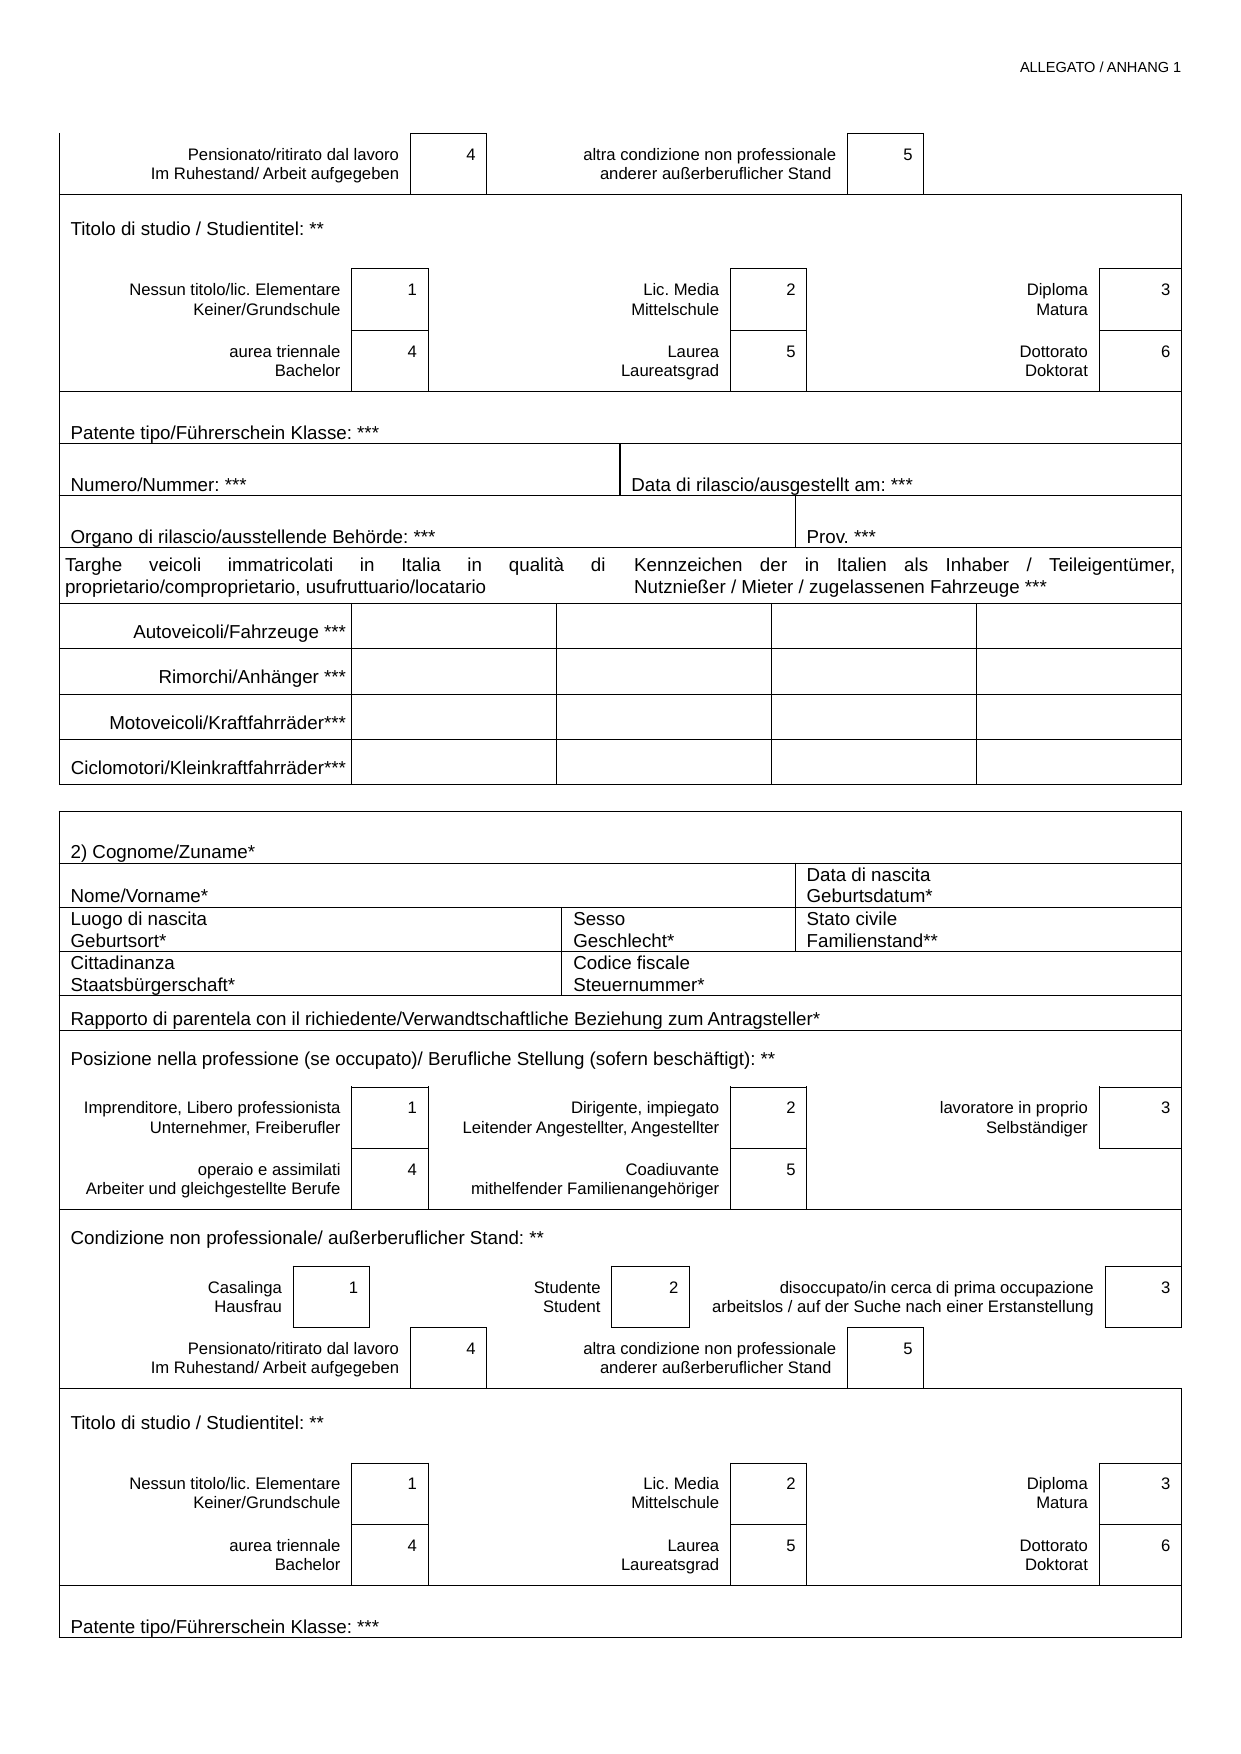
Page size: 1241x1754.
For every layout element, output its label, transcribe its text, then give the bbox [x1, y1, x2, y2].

table_cell [772, 695, 976, 739]
table_cell [352, 649, 556, 693]
table_cell [924, 133, 1105, 194]
table_cell Organo di rilascio/ausstellende Behörde: *** [60, 496, 795, 547]
table_cell [557, 604, 771, 648]
table_cell Nome/Vorname* [60, 864, 795, 907]
table_cell Numero/Nummer: *** [60, 444, 619, 495]
table_cell [557, 695, 771, 739]
table_cell Ciclomotori/Kleinkraftfahrräder*** [60, 740, 351, 784]
table_cell Pensionato/ritirato dal lavoro Im Ruhestand/ Arbeit aufgegeben [60, 1327, 410, 1388]
table_cell [977, 740, 1181, 784]
table_cell Casalinga Hausfrau [60, 1266, 293, 1327]
table_cell disoccupato/in cerca di prima occupazione arbeitslos / auf der Suche nach einer Erstanstellung [690, 1266, 1105, 1327]
table_cell Autoveicoli/Fahrzeuge *** [60, 604, 351, 648]
table_cell Rapporto di parentela con il richiedente/Verwandtschaftliche Beziehung zum Antragsteller* [60, 996, 1181, 1029]
table_cell 1 [352, 269, 428, 330]
table_cell 3 [1100, 1088, 1181, 1148]
table_cell [1099, 1149, 1181, 1209]
table_cell Lic. Media Mittelschule [429, 268, 730, 330]
table_cell Dirigente, impiegato Leitender Angestellter, Angestellter [429, 1086, 730, 1148]
table_cell Dottorato Doktorat [807, 1524, 1099, 1585]
table_cell Imprenditore, Libero professionista Unternehmer, Freiberufler [60, 1086, 351, 1148]
table_cell [977, 649, 1181, 693]
table_cell Nessun titolo/lic. Elementare Keiner/Grundschule [60, 268, 351, 330]
table_cell [352, 695, 556, 739]
table_cell 1 [352, 1088, 428, 1148]
table_cell 3 [1100, 269, 1181, 330]
table_cell 5 [731, 1525, 806, 1585]
table_cell Titolo di studio / Studientitel: ** [60, 1389, 1181, 1462]
table_cell [557, 740, 771, 784]
table_cell 5 [848, 1328, 923, 1388]
table_cell Coadiuvante mithelfender Familienangehöriger [429, 1148, 730, 1209]
table_cell Cittadinanza Staatsbürgerschaft* [60, 952, 561, 995]
table_cell Stato civile Familienstand** [796, 908, 1181, 951]
table_cell altra condizione non professionale anderer außerberuflicher Stand ⁫ [487, 1327, 847, 1388]
table_cell 2 [731, 1088, 806, 1148]
table_cell Targhe veicoli immatricolati in Italia in qualità di proprietario/comproprietario, usufruttuario/locatario [60, 548, 612, 603]
table_cell 2 [731, 269, 806, 330]
table_cell Prov. *** [796, 496, 1181, 547]
table_cell Data di nascita Geburtsdatum* [796, 864, 1181, 907]
table_cell operaio e assimilati Arbeiter und gleichgestellte Berufe [60, 1148, 351, 1209]
table_cell [557, 649, 771, 693]
table_cell 2 [612, 1267, 689, 1327]
table_cell 5 [731, 1149, 806, 1209]
table_cell Patente tipo/Führerschein Klasse: *** [60, 392, 1181, 443]
table_cell Diploma Matura [807, 1463, 1099, 1524]
table_cell 3 [1100, 1464, 1181, 1524]
table_cell [772, 740, 976, 784]
table_cell [352, 604, 556, 648]
table_cell Nessun titolo/lic. Elementare Keiner/Grundschule [60, 1463, 351, 1524]
table_cell [59, 785, 1181, 811]
table_cell 3 [1106, 1267, 1181, 1327]
table_cell 4 [411, 134, 486, 194]
table_cell 4 [352, 1525, 428, 1585]
table_cell 5 [731, 331, 806, 391]
table_cell Laurea Laureatsgrad [429, 1524, 730, 1585]
table_cell [924, 1327, 1105, 1388]
table_cell 2) Cognome/Zuname* [60, 812, 1181, 863]
table_cell [352, 740, 556, 784]
table_cell Sesso Geschlecht* [562, 908, 795, 951]
table_cell [1105, 133, 1181, 194]
table_cell Data di rilascio/ausgestellt am: *** [621, 444, 1181, 495]
table_cell aurea triennale Bachelor⁫ [60, 330, 351, 391]
table_cell Lic. Media Mittelschule [429, 1463, 730, 1524]
table_cell Pensionato/ritirato dal lavoro Im Ruhestand/ Arbeit aufgegeben [60, 133, 410, 194]
table_cell [977, 695, 1181, 739]
table_cell Patente tipo/Führerschein Klasse: *** [60, 1586, 1181, 1637]
table_cell Studente Student [370, 1266, 611, 1327]
table_cell 1 [294, 1267, 369, 1327]
table_cell lavoratore in proprio Selbständiger [807, 1086, 1099, 1148]
table_cell 6 [1100, 1525, 1181, 1585]
table_cell [977, 604, 1181, 648]
table_cell Titolo di studio / Studientitel: ** [60, 195, 1181, 268]
table_cell Posizione nella professione (se occupato)/ Berufliche Stellung (sofern beschäftigt): ** [60, 1031, 1181, 1086]
table_cell 1 [352, 1464, 428, 1524]
table_cell Codice fiscale Steuernummer* [562, 952, 1181, 995]
table_cell 4 [352, 1149, 428, 1209]
table_cell [772, 649, 976, 693]
table_cell Luogo di nascita Geburtsort* [60, 908, 561, 951]
table_cell 6 [1100, 331, 1181, 391]
table_cell 2 [731, 1464, 806, 1524]
table_cell [1105, 1328, 1181, 1388]
table_cell Dottorato Doktorat [807, 330, 1099, 391]
table_cell Condizione non professionale/ außerberuflicher Stand: ** [60, 1210, 1181, 1266]
table_cell Laurea Laureatsgrad [429, 330, 730, 391]
table_cell Kennzeichen der in Italien als Inhaber / Teileigentümer, Nutznießer / Mieter / zugelassenen Fahrzeuge *** [628, 548, 1181, 603]
table_cell 4 [411, 1328, 486, 1388]
table_cell [772, 604, 976, 648]
table_cell Motoveicoli/Kraftfahrräder*** [60, 695, 351, 739]
table_cell Diploma Matura [807, 268, 1099, 330]
table_cell 4 [352, 331, 428, 391]
table_cell aurea triennale Bachelor⁫ [60, 1524, 351, 1585]
table_cell [807, 1148, 1099, 1209]
table_cell Rimorchi/Anhänger *** [60, 649, 351, 693]
table_cell 5 [848, 134, 923, 194]
table_cell altra condizione non professionale anderer außerberuflicher Stand ⁫ [487, 133, 847, 194]
table_cell [612, 548, 628, 603]
